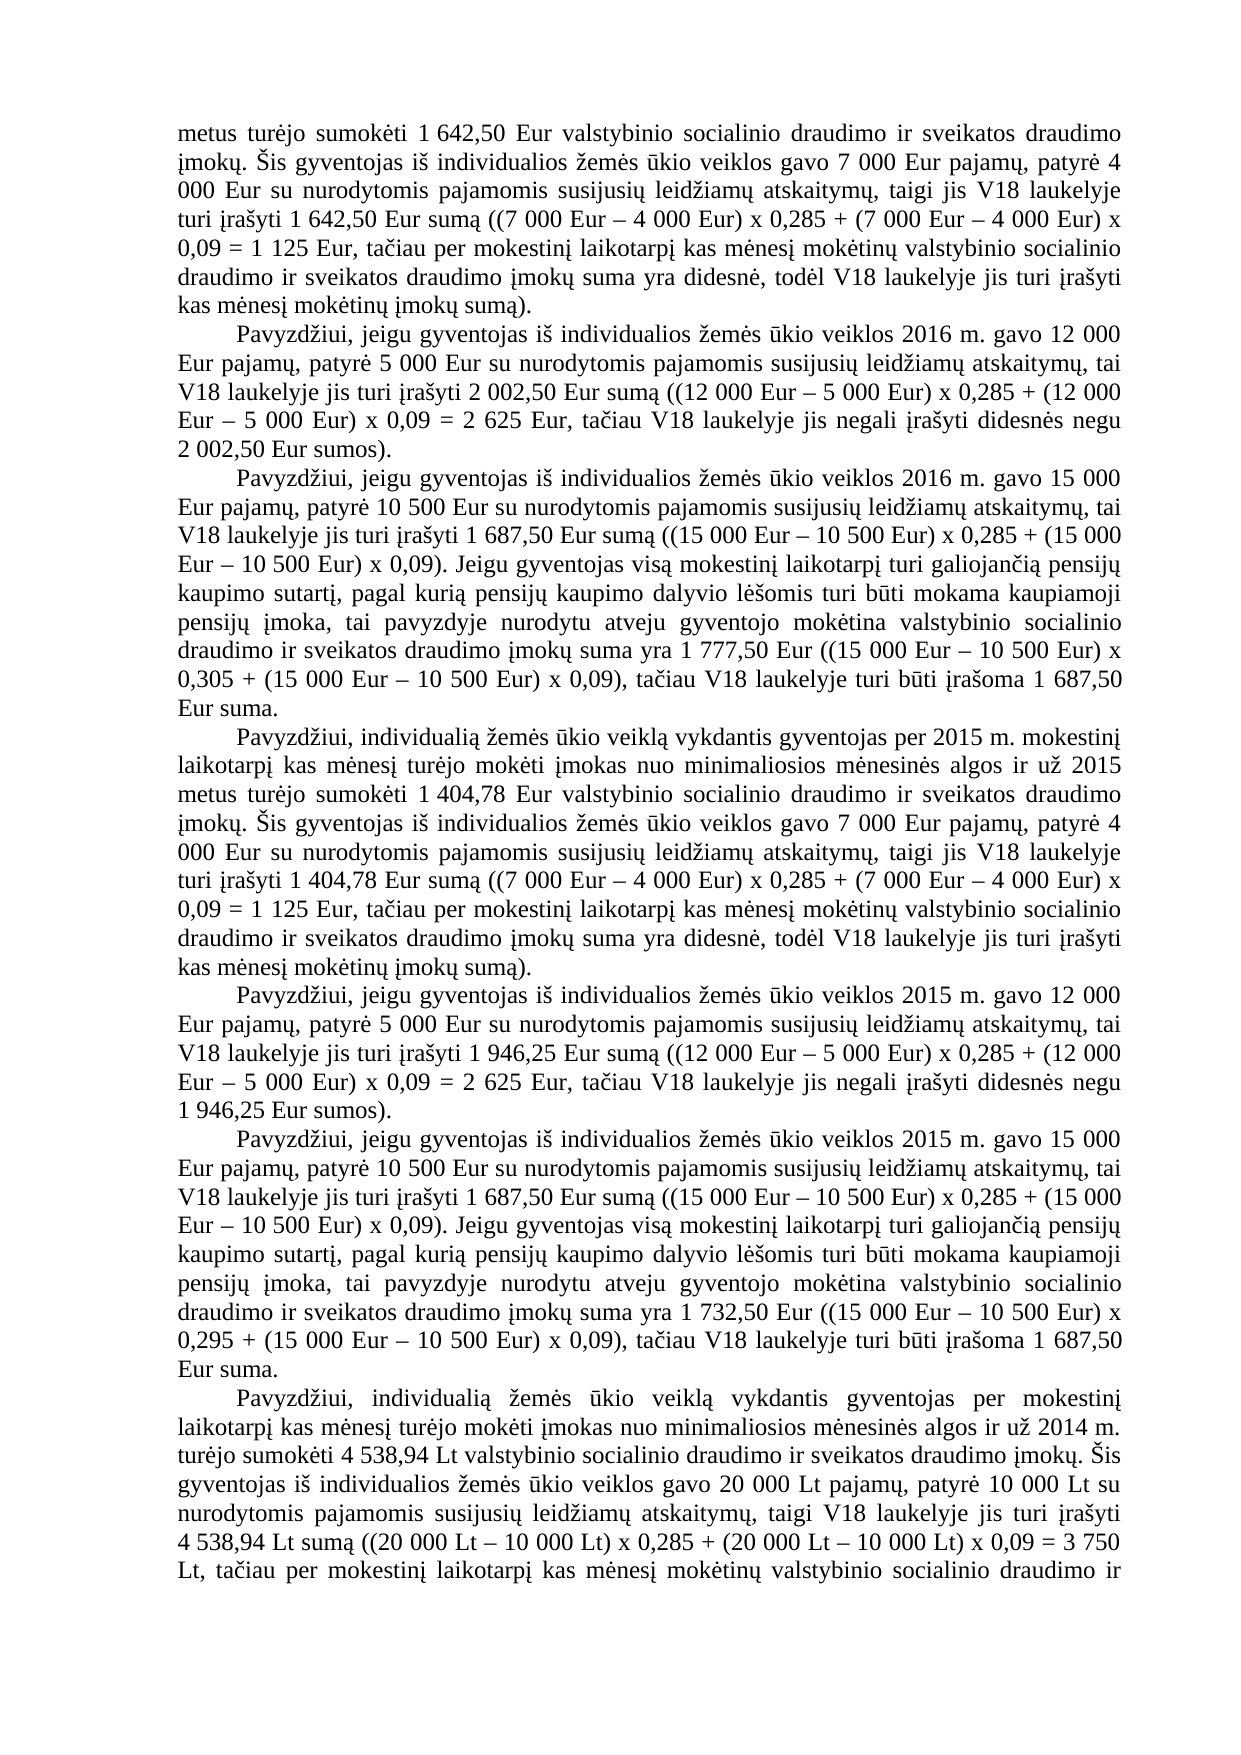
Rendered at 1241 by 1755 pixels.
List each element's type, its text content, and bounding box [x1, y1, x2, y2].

text Pavyzdžiui, jeigu gyventojas iš individualios žemės ūkio veiklos 2016 m. gavo 12 000 Eur pajamų, patyrė 5 000 Eur su nurodytomis pajamomis susijusių leidžiamų atskaitymų, tai V18 laukelyje jis turi įrašyti 2 002,50 Eur sumą ((12 000 Eur – 5 000 Eur) x 0,285 + (12 000 Eur – 5 000 Eur) x 0,09 = 2 625 Eur, tačiau V18 laukelyje jis negali įrašyti didesnės negu 2 002,50 Eur sumos). [177, 319, 1122, 463]
text Pavyzdžiui, individualią žemės ūkio veiklą vykdantis gyventojas per 2015 m. mokestinį laikotarpį kas mėnesį turėjo mokėti įmokas nuo minimaliosios mėnesinės algos ir už 2015 metus turėjo sumokėti 1 404,78 Eur valstybinio socialinio draudimo ir sveikatos draudimo įmokų. Šis gyventojas iš individualios žemės ūkio veiklos gavo 7 000 Eur pajamų, patyrė 4 000 Eur su nurodytomis pajamomis susijusių leidžiamų atskaitymų, taigi jis V18 laukelyje turi įrašyti 1 404,78 Eur sumą ((7 000 Eur – 4 000 Eur) x 0,285 + (7 000 Eur – 4 000 Eur) x 0,09 = 1 125 Eur, tačiau per mokestinį laikotarpį kas mėnesį mokėtinų valstybinio socialinio draudimo ir sveikatos draudimo įmokų suma yra didesnė, todėl V18 laukelyje jis turi įrašyti kas mėnesį mokėtinų įmokų sumą). [177, 722, 1122, 981]
text Pavyzdžiui, jeigu gyventojas iš individualios žemės ūkio veiklos 2015 m. gavo 12 000 Eur pajamų, patyrė 5 000 Eur su nurodytomis pajamomis susijusių leidžiamų atskaitymų, tai V18 laukelyje jis turi įrašyti 1 946,25 Eur sumą ((12 000 Eur – 5 000 Eur) x 0,285 + (12 000 Eur – 5 000 Eur) x 0,09 = 2 625 Eur, tačiau V18 laukelyje jis negali įrašyti didesnės negu 1 946,25 Eur sumos). [177, 981, 1122, 1124]
text Pavyzdžiui, jeigu gyventojas iš individualios žemės ūkio veiklos 2015 m. gavo 15 000 Eur pajamų, patyrė 10 500 Eur su nurodytomis pajamomis susijusių leidžiamų atskaitymų, tai V18 laukelyje jis turi įrašyti 1 687,50 Eur sumą ((15 000 Eur – 10 500 Eur) x 0,285 + (15 000 Eur – 10 500 Eur) x 0,09). Jeigu gyventojas visą mokestinį laikotarpį turi galiojančią pensijų kaupimo sutartį, pagal kurią pensijų kaupimo dalyvio lėšomis turi būti mokama kaupiamoji pensijų įmoka, tai pavyzdyje nurodytu atveju gyventojo mokėtina valstybinio socialinio draudimo ir sveikatos draudimo įmokų suma yra 1 732,50 Eur ((15 000 Eur – 10 500 Eur) x 0,295 + (15 000 Eur – 10 500 Eur) x 0,09), tačiau V18 laukelyje turi būti įrašoma 1 687,50 Eur suma. [177, 1124, 1122, 1383]
text Pavyzdžiui, jeigu gyventojas iš individualios žemės ūkio veiklos 2016 m. gavo 15 000 Eur pajamų, patyrė 10 500 Eur su nurodytomis pajamomis susijusių leidžiamų atskaitymų, tai V18 laukelyje jis turi įrašyti 1 687,50 Eur sumą ((15 000 Eur – 10 500 Eur) x 0,285 + (15 000 Eur – 10 500 Eur) x 0,09). Jeigu gyventojas visą mokestinį laikotarpį turi galiojančią pensijų kaupimo sutartį, pagal kurią pensijų kaupimo dalyvio lėšomis turi būti mokama kaupiamoji pensijų įmoka, tai pavyzdyje nurodytu atveju gyventojo mokėtina valstybinio socialinio draudimo ir sveikatos draudimo įmokų suma yra 1 777,50 Eur ((15 000 Eur – 10 500 Eur) x 0,305 + (15 000 Eur – 10 500 Eur) x 0,09), tačiau V18 laukelyje turi būti įrašoma 1 687,50 Eur suma. [177, 463, 1122, 722]
text Pavyzdžiui, individualią žemės ūkio veiklą vykdantis gyventojas per mokestinį laikotarpį kas mėnesį turėjo mokėti įmokas nuo minimaliosios mėnesinės algos ir už 2014 m. turėjo sumokėti 4 538,94 Lt valstybinio socialinio draudimo ir sveikatos draudimo įmokų. Šis gyventojas iš individualios žemės ūkio veiklos gavo 20 000 Lt pajamų, patyrė 10 000 Lt su nurodytomis pajamomis susijusių leidžiamų atskaitymų, taigi V18 laukelyje jis turi įrašyti 4 538,94 Lt sumą ((20 000 Lt – 10 000 Lt) x 0,285 + (20 000 Lt – 10 000 Lt) x 0,09 = 3 750 Lt, tačiau per mokestinį laikotarpį kas mėnesį mokėtinų valstybinio socialinio draudimo ir [177, 1383, 1122, 1584]
text metus turėjo sumokėti 1 642,50 Eur valstybinio socialinio draudimo ir sveikatos draudimo įmokų. Šis gyventojas iš individualios žemės ūkio veiklos gavo 7 000 Eur pajamų, patyrė 4 000 Eur su nurodytomis pajamomis susijusių leidžiamų atskaitymų, taigi jis V18 laukelyje turi įrašyti 1 642,50 Eur sumą ((7 000 Eur – 4 000 Eur) x 0,285 + (7 000 Eur – 4 000 Eur) x 0,09 = 1 125 Eur, tačiau per mokestinį laikotarpį kas mėnesį mokėtinų valstybinio socialinio draudimo ir sveikatos draudimo įmokų suma yra didesnė, todėl V18 laukelyje jis turi įrašyti kas mėnesį mokėtinų įmokų sumą). [177, 118, 1122, 319]
